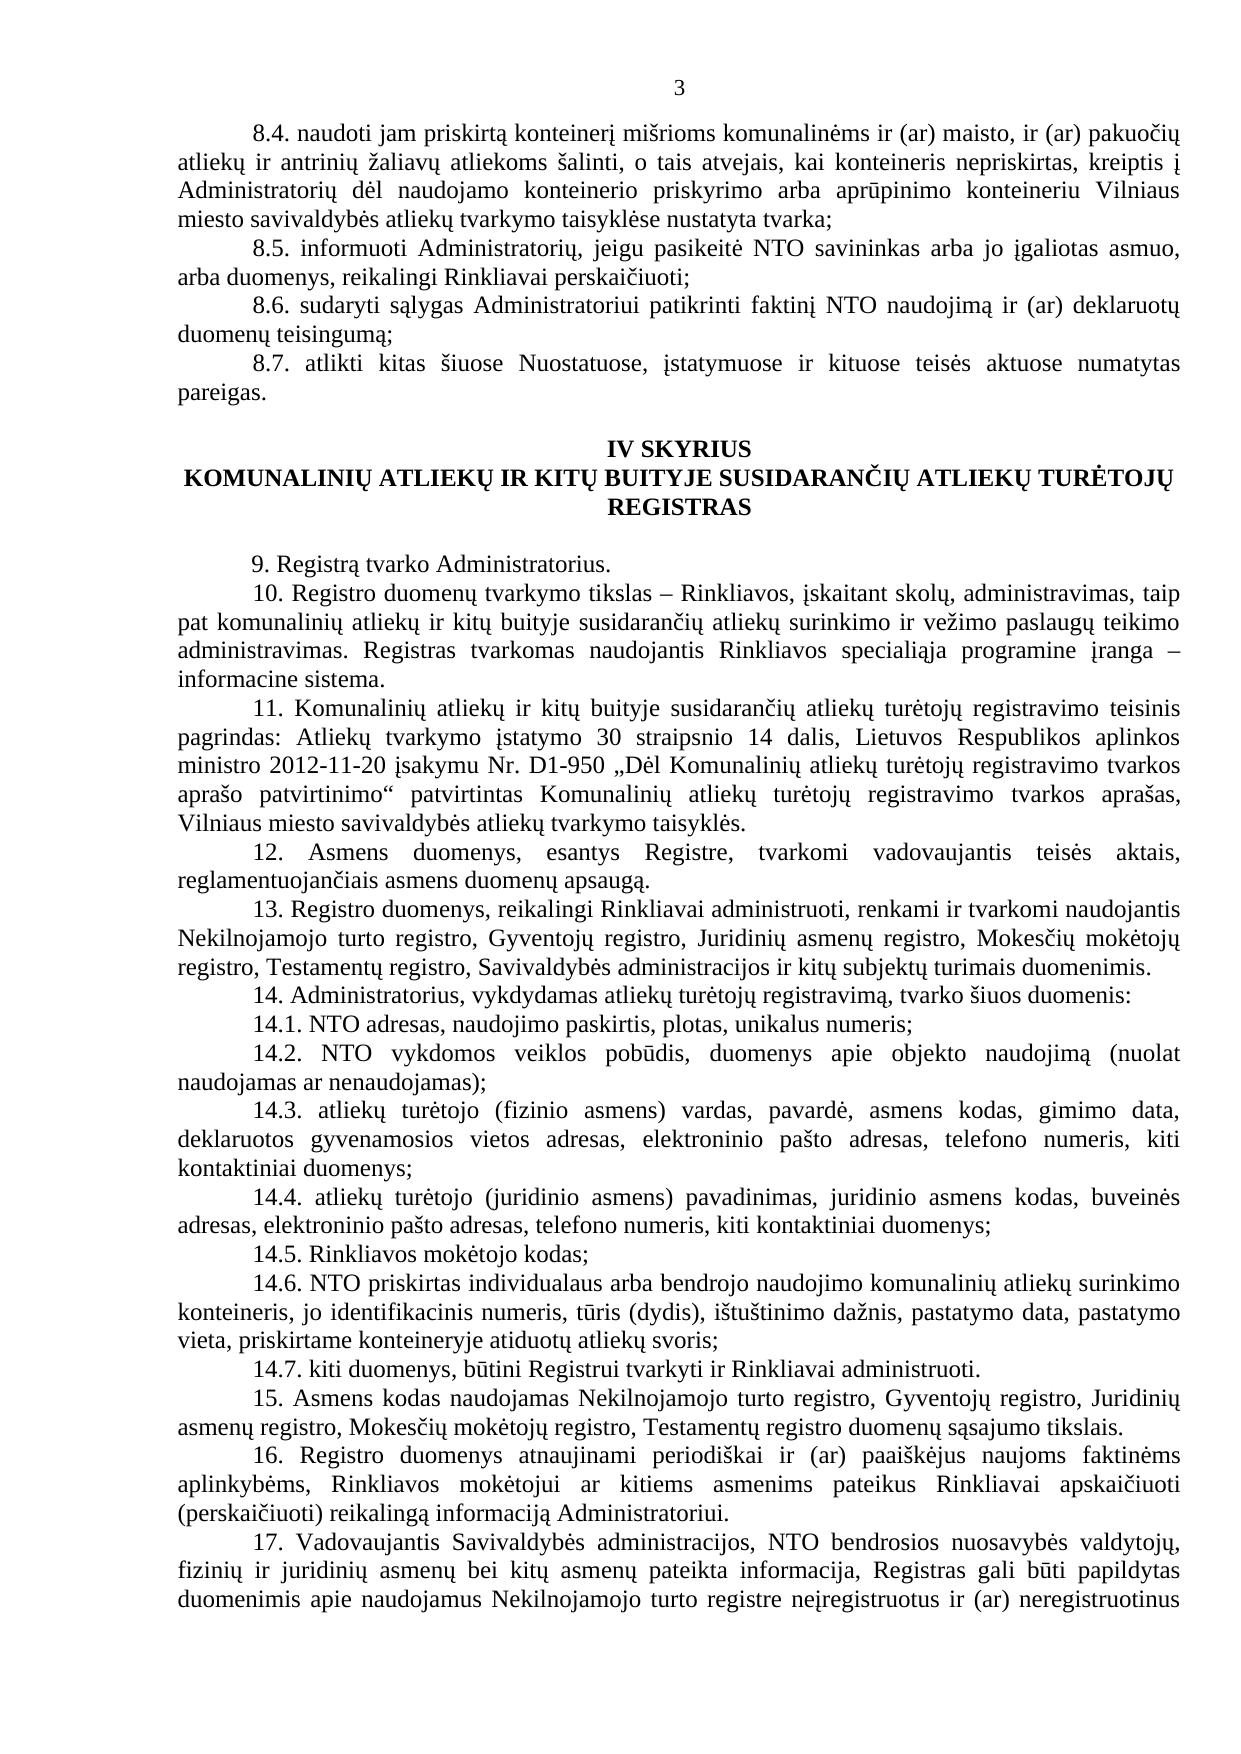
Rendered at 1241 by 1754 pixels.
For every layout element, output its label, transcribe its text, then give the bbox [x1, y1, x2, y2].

text IV SKYRIUS [177, 434, 1181, 463]
text 14.6. NTO priskirtas individualaus arba bendrojo naudojimo komunalinių atliekų surinkimo konteineris, jo identifikacinis numeris, tūris (dydis), ištuštinimo dažnis, pastatymo data, pastatymo vieta, priskirtame konteineryje atiduotų atliekų svoris; [177, 1268, 1181, 1354]
text 8.7. atlikti kitas šiuose Nuostatuose, įstatymuose ir kituose teisės aktuose numatytas pareigas. [177, 348, 1181, 406]
text 8.5. informuoti Administratorių, jeigu pasikeitė NTO savininkas arba jo įgaliotas asmuo, arba duomenys, reikalingi Rinkliavai perskaičiuoti; [177, 233, 1181, 291]
text 14.3. atliekų turėtojo (fizinio asmens) vardas, pavardė, asmens kodas, gimimo data, deklaruotos gyvenamosios vietos adresas, elektroninio pašto adresas, telefono numeris, kiti kontaktiniai duomenys; [177, 1096, 1181, 1182]
text 11. Komunalinių atliekų ir kitų buityje susidarančių atliekų turėtojų registravimo teisinis pagrindas: Atliekų tvarkymo įstatymo 30 straipsnio 14 dalis, Lietuvos Respublikos aplinkos ministro 2012-11-20 įsakymu Nr. D1-950 „Dėl Komunalinių atliekų turėtojų registravimo tvarkos aprašo patvirtinimo“ patvirtintas Komunalinių atliekų turėtojų registravimo tvarkos aprašas, Vilniaus miesto savivaldybės atliekų tvarkymo taisyklės. [177, 693, 1181, 837]
text 14.1. NTO adresas, naudojimo paskirtis, plotas, unikalus numeris; [177, 1009, 1181, 1038]
text 14. Administratorius, vykdydamas atliekų turėtojų registravimą, tvarko šiuos duomenis: [177, 981, 1181, 1009]
text 12. Asmens duomenys, esantys Registre, tvarkomi vadovaujantis teisės aktais, reglamentuojančiais asmens duomenų apsaugą. [177, 837, 1181, 894]
text 17. Vadovaujantis Savivaldybės administracijos, NTO bendrosios nuosavybės valdytojų, fizinių ir juridinių asmenų bei kitų asmenų pateikta informacija, Registras gali būti papildytas duomenimis apie naudojamus Nekilnojamojo turto registre neįregistruotus ir (ar) neregistruotinus [177, 1527, 1181, 1613]
text 13. Registro duomenys, reikalingi Rinkliavai administruoti, renkami ir tvarkomi naudojantis Nekilnojamojo turto registro, Gyventojų registro, Juridinių asmenų registro, Mokesčių mokėtojų registro, Testamentų registro, Savivaldybės administracijos ir kitų subjektų turimais duomenimis. [177, 894, 1181, 981]
text 8.4. naudoti jam priskirtą konteinerį mišrioms komunalinėms ir (ar) maisto, ir (ar) pakuočių atliekų ir antrinių žaliavų atliekoms šalinti, o tais atvejais, kai konteineris nepriskirtas, kreiptis į Administratorių dėl naudojamo konteinerio priskyrimo arba aprūpinimo konteineriu Vilniaus miesto savivaldybės atliekų tvarkymo taisyklėse nustatyta tvarka; [177, 118, 1181, 233]
text 14.5. Rinkliavos mokėtojo kodas; [177, 1239, 1181, 1268]
text 10. Registro duomenų tvarkymo tikslas – Rinkliavos, įskaitant skolų, administravimas, taip pat komunalinių atliekų ir kitų buityje susidarančių atliekų surinkimo ir vežimo paslaugų teikimo administravimas. Registras tvarkomas naudojantis Rinkliavos specialiąja programine įranga – informacine sistema. [177, 578, 1181, 693]
text 14.7. kiti duomenys, būtini Registrui tvarkyti ir Rinkliavai administruoti. [177, 1354, 1181, 1383]
text 14.4. atliekų turėtojo (juridinio asmens) pavadinimas, juridinio asmens kodas, buveinės adresas, elektroninio pašto adresas, telefono numeris, kiti kontaktiniai duomenys; [177, 1182, 1181, 1239]
text 8.6. sudaryti sąlygas Administratoriui patikrinti faktinį NTO naudojimą ir (ar) deklaruotų duomenų teisingumą; [177, 291, 1181, 348]
text 16. Registro duomenys atnaujinami periodiškai ir (ar) paaiškėjus naujoms faktinėms aplinkybėms, Rinkliavos mokėtojui ar kitiems asmenims pateikus Rinkliavai apskaičiuoti (perskaičiuoti) reikalingą informaciją Administratoriui. [177, 1441, 1181, 1527]
text 9. Registrą tvarko Administratorius. [177, 549, 1181, 578]
text KOMUNALINIŲ ATLIEKŲ IR KITŲ BUITYJE SUSIDARANČIŲ ATLIEKŲ TURĖTOJŲ REGISTRAS [177, 463, 1181, 521]
text 15. Asmens kodas naudojamas Nekilnojamojo turto registro, Gyventojų registro, Juridinių asmenų registro, Mokesčių mokėtojų registro, Testamentų registro duomenų sąsajumo tikslais. [177, 1383, 1181, 1441]
text 14.2. NTO vykdomos veiklos pobūdis, duomenys apie objekto naudojimą (nuolat naudojamas ar nenaudojamas); [177, 1038, 1181, 1096]
